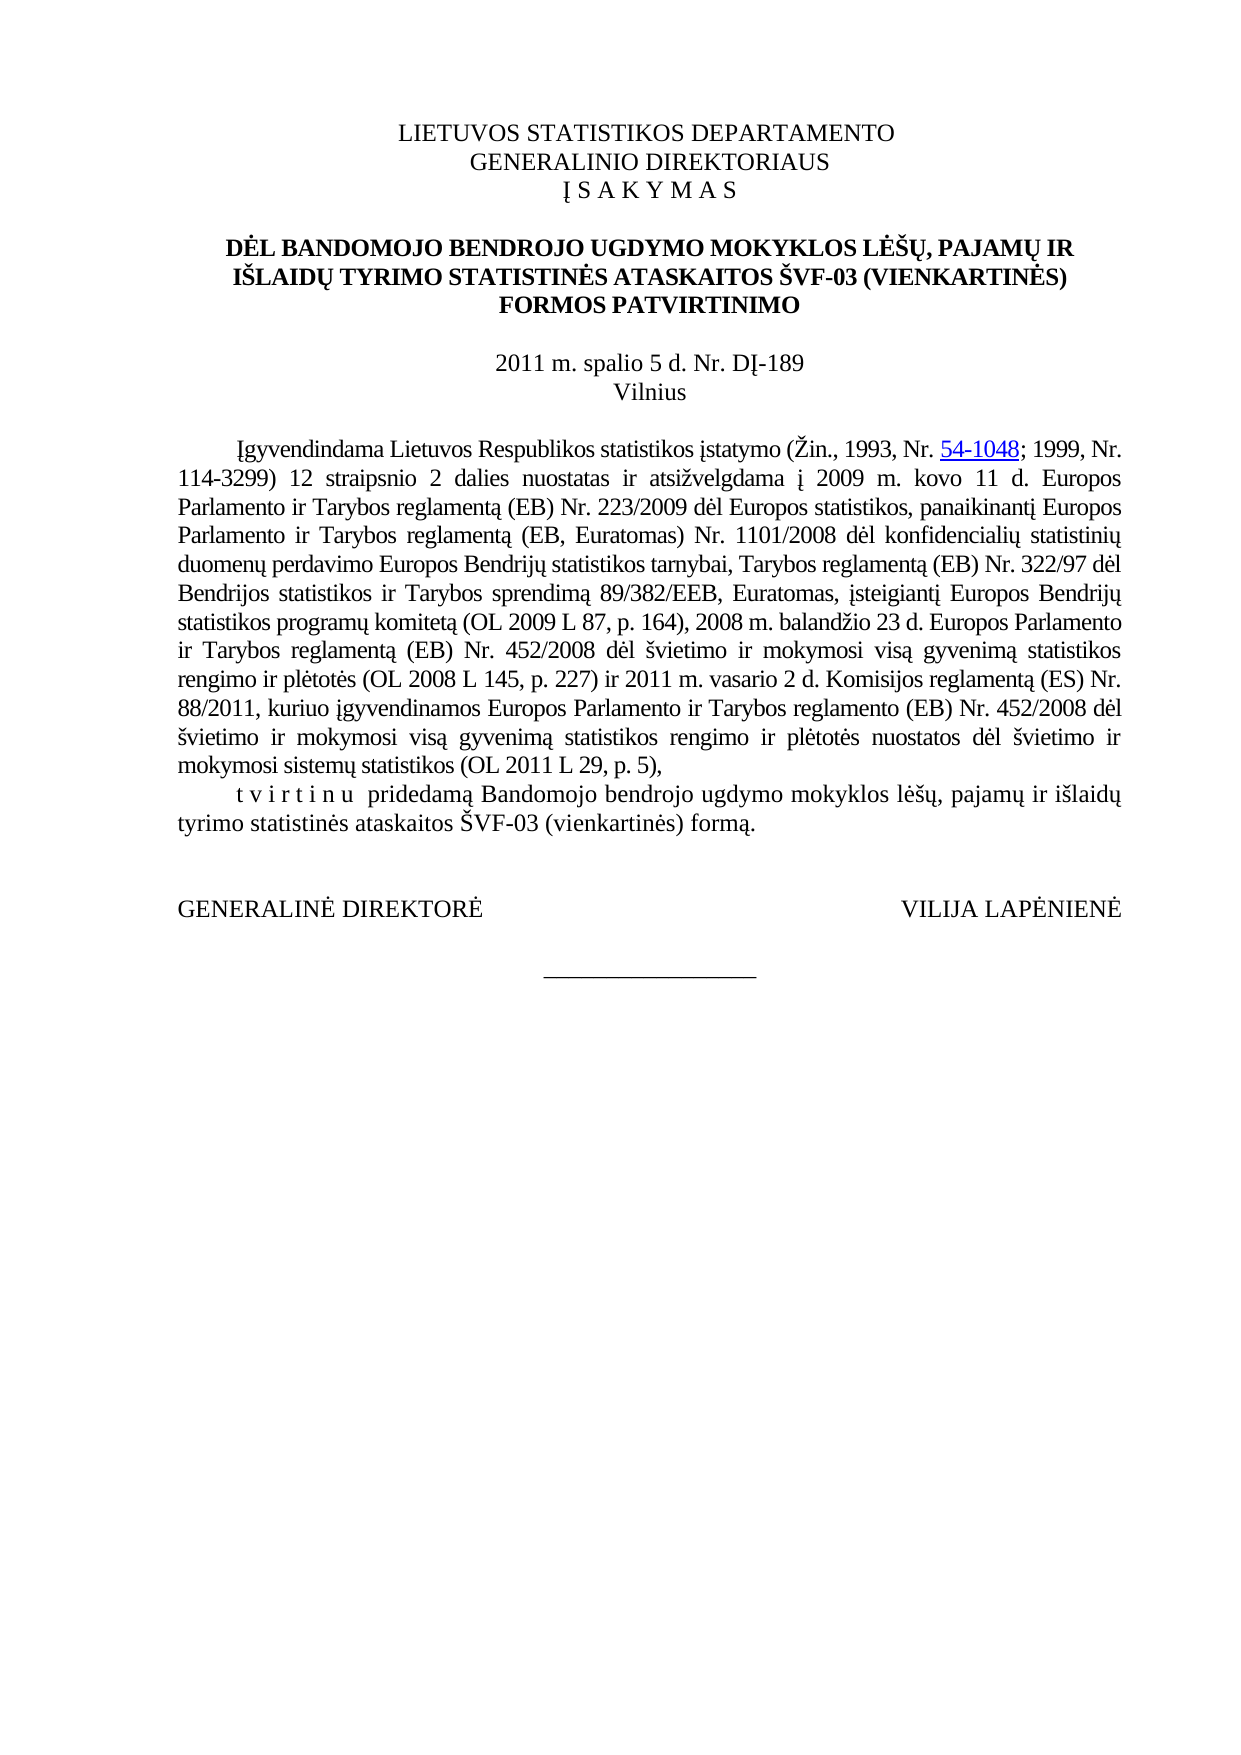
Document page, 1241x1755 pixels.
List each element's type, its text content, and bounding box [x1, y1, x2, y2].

text Vilnius [177, 377, 1122, 406]
text GENERALINIO DIREKTORIAUS [177, 147, 1122, 176]
text Generalinė direktorė Vilija Lapėnienė [177, 894, 1122, 923]
text _________________ [177, 952, 1122, 981]
text ĮSAKYMAS [177, 176, 1122, 204]
text DĖL BANDOMOJO BENDROJO UGDYMO MOKYKLOS LĖŠŲ, PAJAMŲ IR IŠLAIDŲ TYRIMO STATISTINĖS ATASKAITOS ŠVF-03 (VIENKARTINĖS) FORMOS PATVIRTINIMO [177, 233, 1122, 319]
text tvirtinu pridedamą bandomojo bendrojo ugdymo mokyklos lėšų, pajamų ir išlaidų tyrimo statistinės ataskaitos ŠVF-03 (vienkartinės) formą. [177, 779, 1122, 837]
text LIETUVOS STATISTIKOS DEPARTAMENTO [177, 118, 1122, 147]
text 2011 m. spalio 5 d. Nr. DĮ-189 [177, 348, 1122, 377]
text Įgyvendindama Lietuvos Respublikos statistikos įstatymo (Žin., 1993, Nr. 54-1048; 1999, Nr. 114-3299) 12 straipsnio 2 dalies nuostatas ir atsižvelgdama į 2009 m. kovo 11 d. Europos Parlamento ir Tarybos reglamentą (EB) Nr. 223/2009 dėl Europos statistikos, panaikinantį Europos Parlamento ir Tarybos reglamentą (EB, Euratomas) Nr. 1101/2008 dėl konfidencialių statistinių duomenų perdavimo Europos Bendrijų statistikos tarnybai, Tarybos reglamentą (EB) Nr. 322/97 dėl Bendrijos statistikos ir Tarybos sprendimą 89/382/EEB, Euratomas, įsteigiantį Europos Bendrijų statistikos programų komitetą (OL 2009 L 87, p. 164), 2008 m. balandžio 23 d. Europos Parlamento ir Tarybos reglamentą (EB) Nr. 452/2008 dėl švietimo ir mokymosi visą gyvenimą statistikos rengimo ir plėtotės (OL 2008 L 145, p. 227) ir 2011 m. vasario 2 d. Komisijos reglamentą (ES) Nr. 88/2011, kuriuo įgyvendinamos Europos Parlamento ir Tarybos reglamento (EB) Nr. 452/2008 dėl švietimo ir mokymosi visą gyvenimą statistikos rengimo ir plėtotės nuostatos dėl švietimo ir mokymosi sistemų statistikos (OL 2011 L 29, p. 5), [177, 434, 1122, 779]
